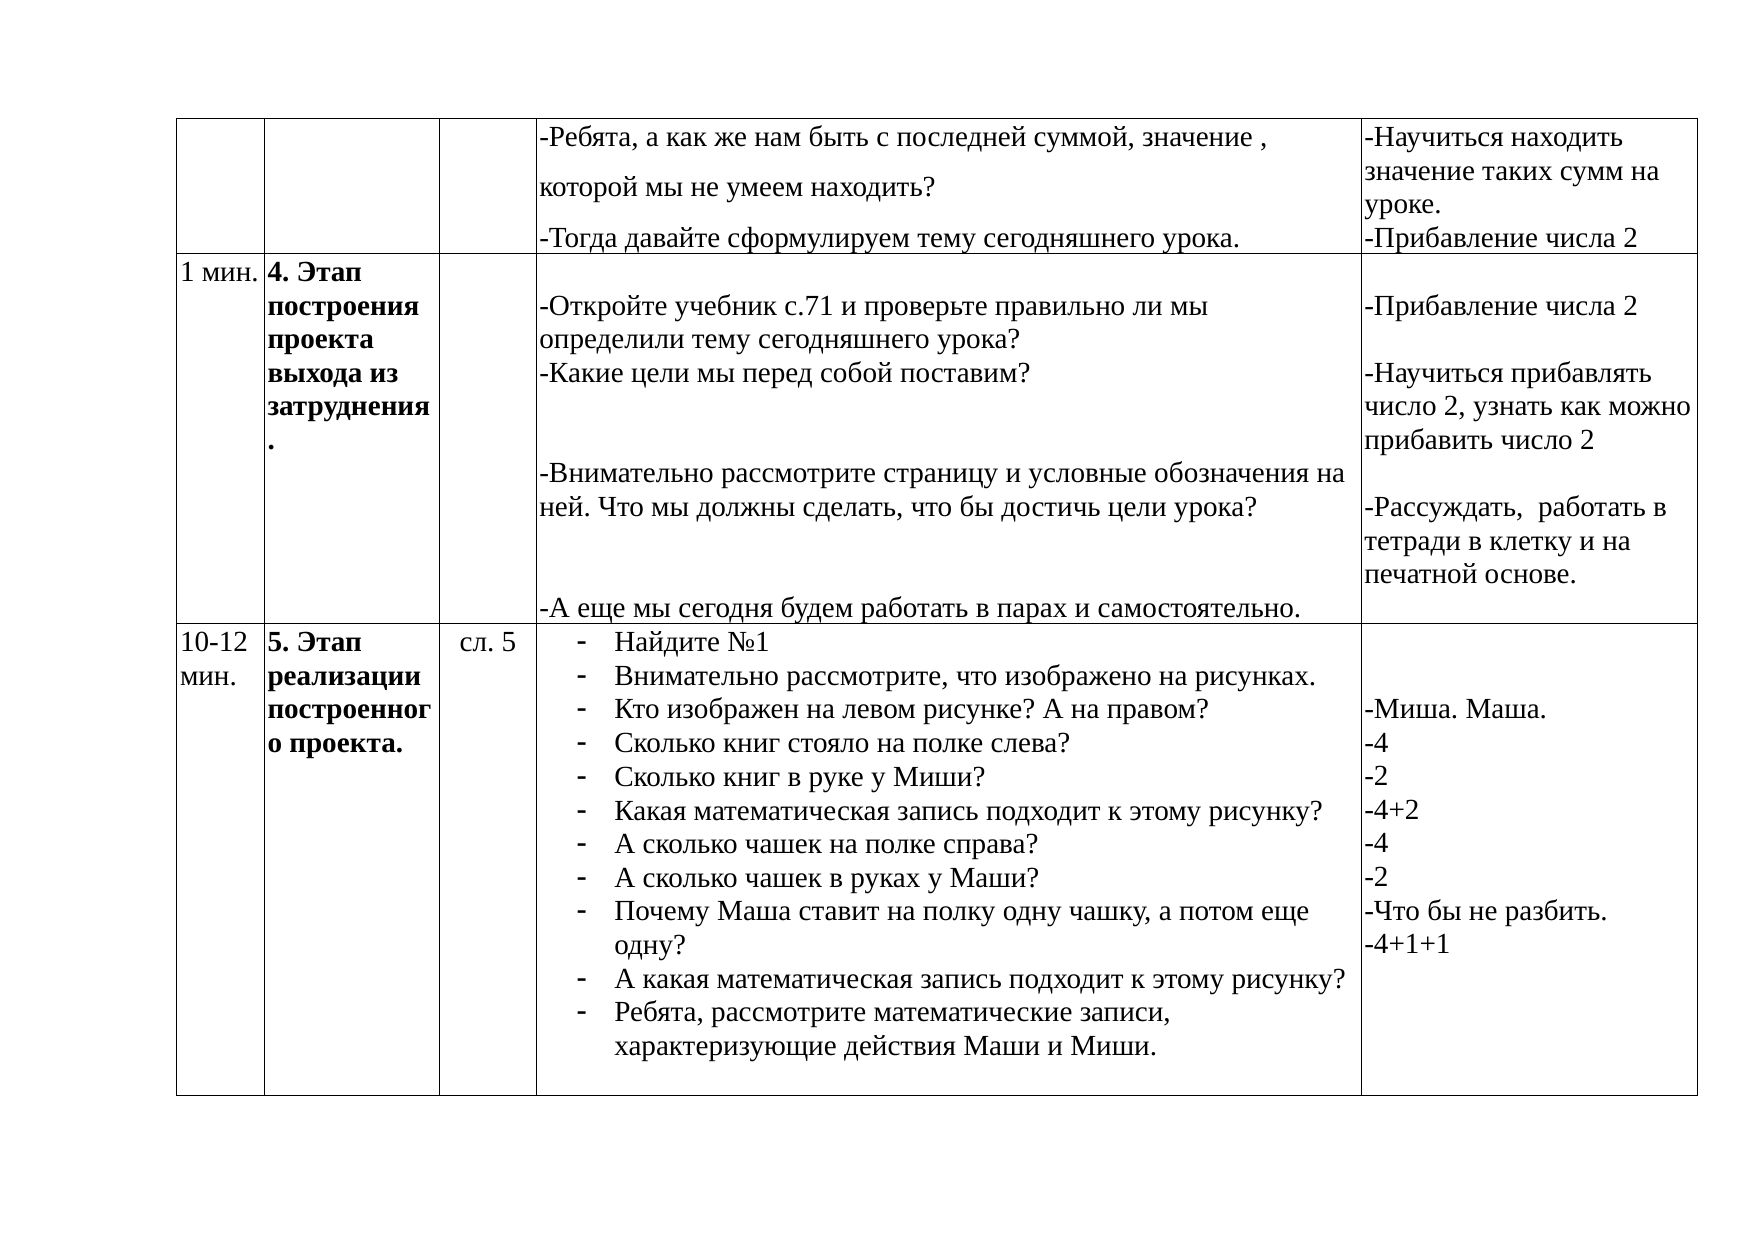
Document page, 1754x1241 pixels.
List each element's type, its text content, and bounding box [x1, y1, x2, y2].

table_cell -Прибавление числа 2 -Научиться прибавлять число 2, узнать как можно прибавить число 2 -Рассуждать, работать в тетради в клетку и на печатной основе. [1362, 254, 1697, 623]
table_cell [265, 119, 439, 253]
table_cell 5. Этап реализации построенного проекта. [265, 624, 439, 1095]
table_cell 1 мин. [177, 254, 264, 623]
table_cell 10-12 мин. [177, 624, 264, 1095]
table_cell [177, 119, 264, 253]
table_cell [440, 119, 536, 253]
table_cell сл. 5 [440, 624, 536, 1095]
table_cell [440, 254, 536, 623]
table_cell Найдите №1 Внимательно рассмотрите, что изображено на рисунках. Кто изображен на левом рисунке? А на правом? Сколько книг стояло на полке слева? Сколько книг в руке у Миши? Какая математическая запись подходит к этому рисунку? А сколько чашек на полке справа? А сколько чашек в руках у Маши? Почему Маша ставит на полку одну чашку, а потом еще одну? А какая математическая запись подходит к этому рисунку? Ребята, рассмотрите математические записи, характеризующие действия Маши и Миши. Почему под рисунками сделаны разные математические записи, ведь и Маша и Миша ставят одинаковое число предметов? Давайте запишем эти суммы в тетрадь и найдем их значения Обведите карандашом значение сумму в первой записи, во второй. Что вы можете сказать о значениях этих сумм? Как же к числу 4 прибавить число 2, не используя рисунок? [537, 624, 1361, 1095]
table_cell 4. Этап построения проекта выхода из затруднения. [265, 254, 439, 623]
table_cell -Ребята, а как же нам быть с последней суммой, значение , которой мы не умеем находить? -Тогда давайте сформулируем тему сегодняшнего урока. [537, 119, 1361, 253]
table_cell -Миша. Маша. -4 -2 -4+2 -4 -2 -Что бы не разбить. -4+1+1 [1362, 624, 1697, 1095]
table_cell -Откройте учебник с.71 и проверьте правильно ли мы определили тему сегодняшнего урока? -Какие цели мы перед собой поставим? -Внимательно рассмотрите страницу и условные обозначения на ней. Что мы должны сделать, что бы достичь цели урока? -А еще мы сегодня будем работать в парах и самостоятельно. [537, 254, 1361, 623]
table_cell -Научиться находить значение таких сумм на уроке. -Прибавление числа 2 [1362, 119, 1697, 253]
